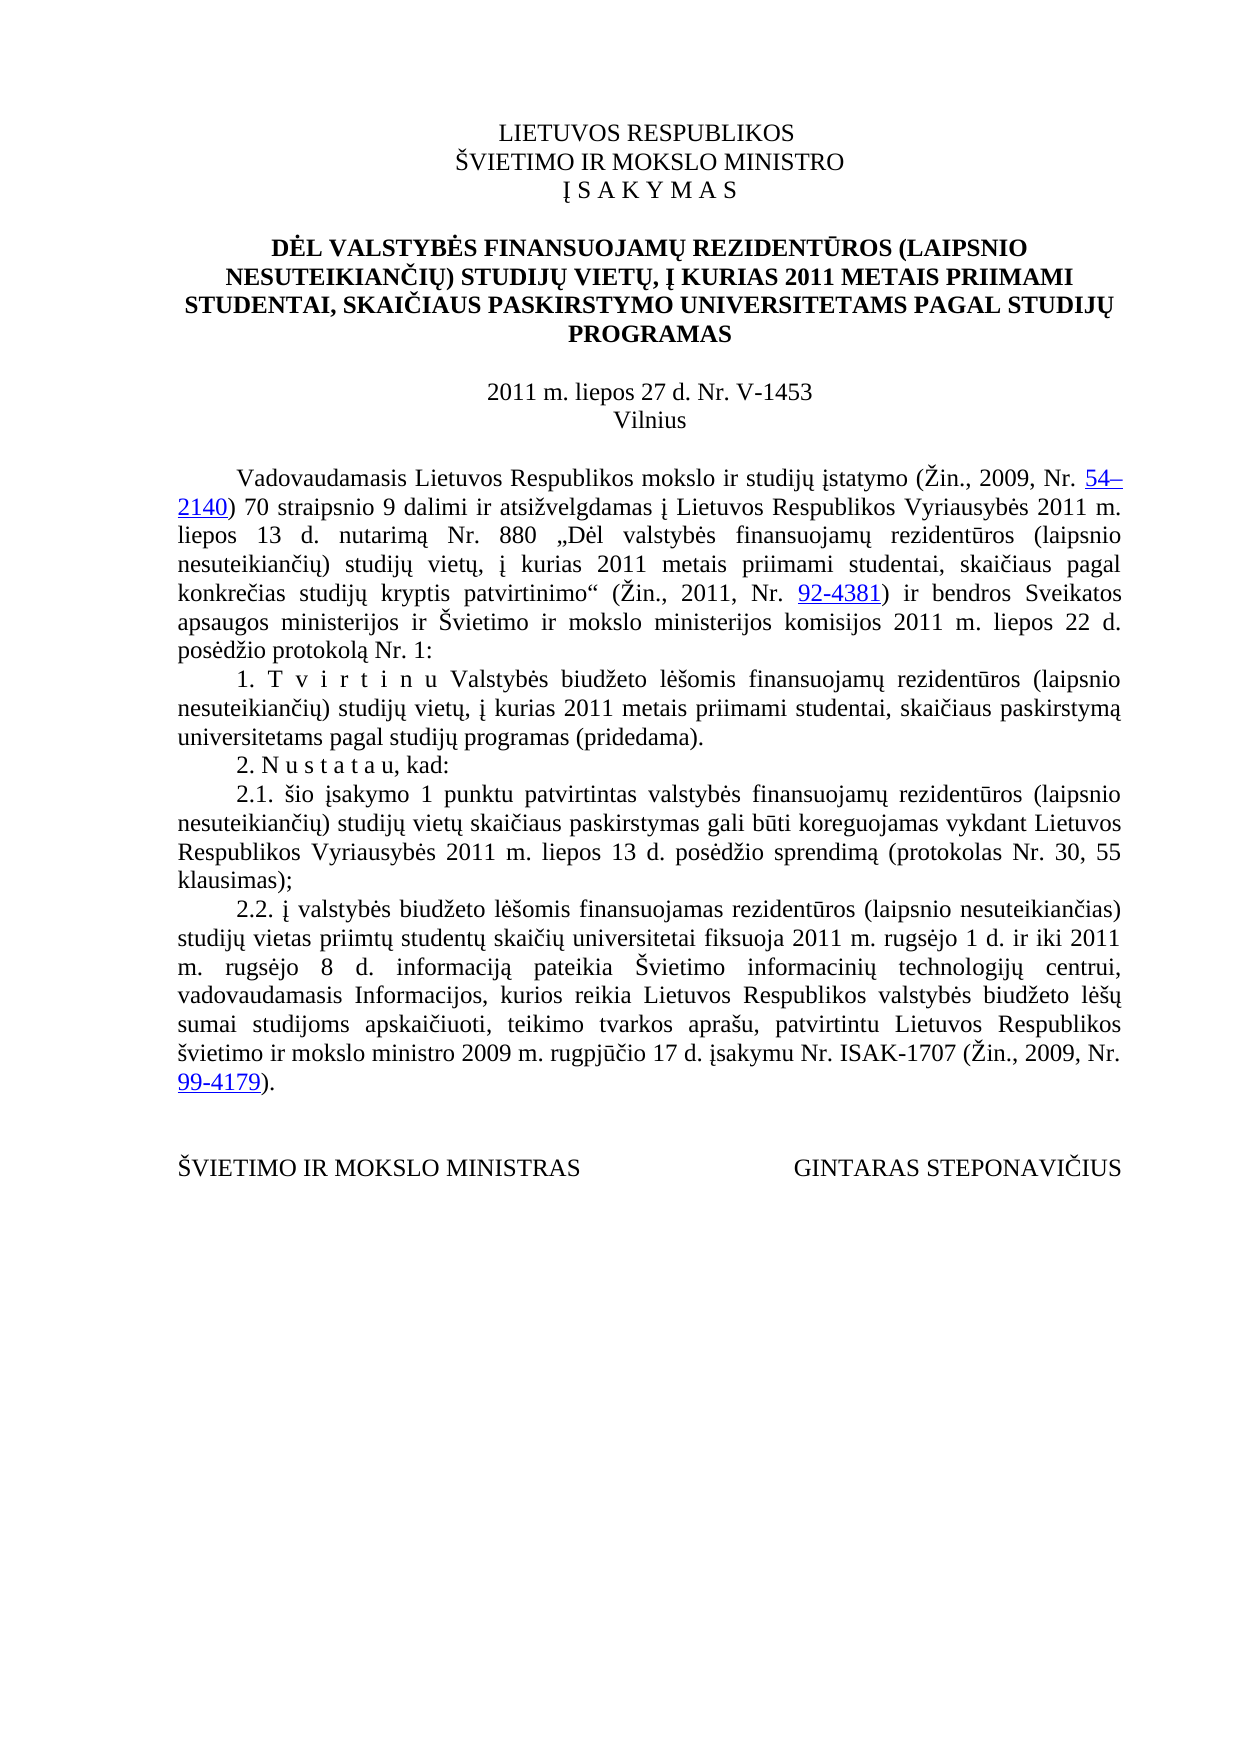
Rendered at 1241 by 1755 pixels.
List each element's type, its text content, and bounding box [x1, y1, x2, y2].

text Švietimo ir mokslo ministras Gintaras Steponavičius [177, 1153, 1122, 1182]
text ŠVIETIMO IR MOKSLO MINISTRO [177, 147, 1122, 176]
text 2.2. į valstybės biudžeto lėšomis finansuojamas rezidentūros (laipsnio nesuteikiančias) studijų vietas priimtų studentų skaičių universitetai fiksuoja 2011 m. rugsėjo 1 d. ir iki 2011 m. rugsėjo 8 d. informaciją pateikia Švietimo informacinių technologijų centrui, vadovaudamasis Informacijos, kurios reikia Lietuvos Respublikos valstybės biudžeto lėšų sumai studijoms apskaičiuoti, teikimo tvarkos aprašu, patvirtintu Lietuvos Respublikos švietimo ir mokslo ministro 2009 m. rugpjūčio 17 d. įsakymu Nr. ISAK-1707 (Žin., 2009, Nr. 99-4179). [177, 894, 1122, 1096]
text 2. N u s t a t a u, kad: [177, 751, 1122, 779]
text LIETUVOS RESPUBLIKOS [177, 118, 1122, 147]
text DĖL VALSTYBĖS FINANSUOJAMŲ REZIDENTŪROS (LAIPSNIO NESUTEIKIANČIŲ) STUDIJŲ VIETŲ, Į KURIAS 2011 METAIS PRIIMAMI STUDENTAI, SKAIČIAUS PASKIRSTYMO UNIVERSITETAMS PAGAL STUDIJŲ PROGRAMAS [177, 233, 1122, 348]
text Vadovaudamasis Lietuvos Respublikos mokslo ir studijų įstatymo (Žin., 2009, Nr. 54–2140) 70 straipsnio 9 dalimi ir atsižvelgdamas į Lietuvos Respublikos Vyriausybės 2011 m. liepos 13 d. nutarimą Nr. 880 „Dėl valstybės finansuojamų rezidentūros (laipsnio nesuteikiančių) studijų vietų, į kurias 2011 metais priimami studentai, skaičiaus pagal konkrečias studijų kryptis patvirtinimo“ (Žin., 2011, Nr. 92-4381) ir bendros Sveikatos apsaugos ministerijos ir Švietimo ir mokslo ministerijos komisijos 2011 m. liepos 22 d. posėdžio protokolą Nr. 1: [177, 463, 1122, 664]
text Vilnius [177, 406, 1122, 434]
text 2.1. šio įsakymo 1 punktu patvirtintas valstybės finansuojamų rezidentūros (laipsnio nesuteikiančių) studijų vietų skaičiaus paskirstymas gali būti koreguojamas vykdant Lietuvos Respublikos Vyriausybės 2011 m. liepos 13 d. posėdžio sprendimą (protokolas Nr. 30, 55 klausimas); [177, 779, 1122, 894]
text Į S A K Y M A S [177, 176, 1122, 204]
text 2011 m. liepos 27 d. Nr. V-1453 [177, 377, 1122, 406]
text 1. T v i r t i n u Valstybės biudžeto lėšomis finansuojamų rezidentūros (laipsnio nesuteikiančių) studijų vietų, į kurias 2011 metais priimami studentai, skaičiaus paskirstymą universitetams pagal studijų programas (pridedama). [177, 664, 1122, 751]
